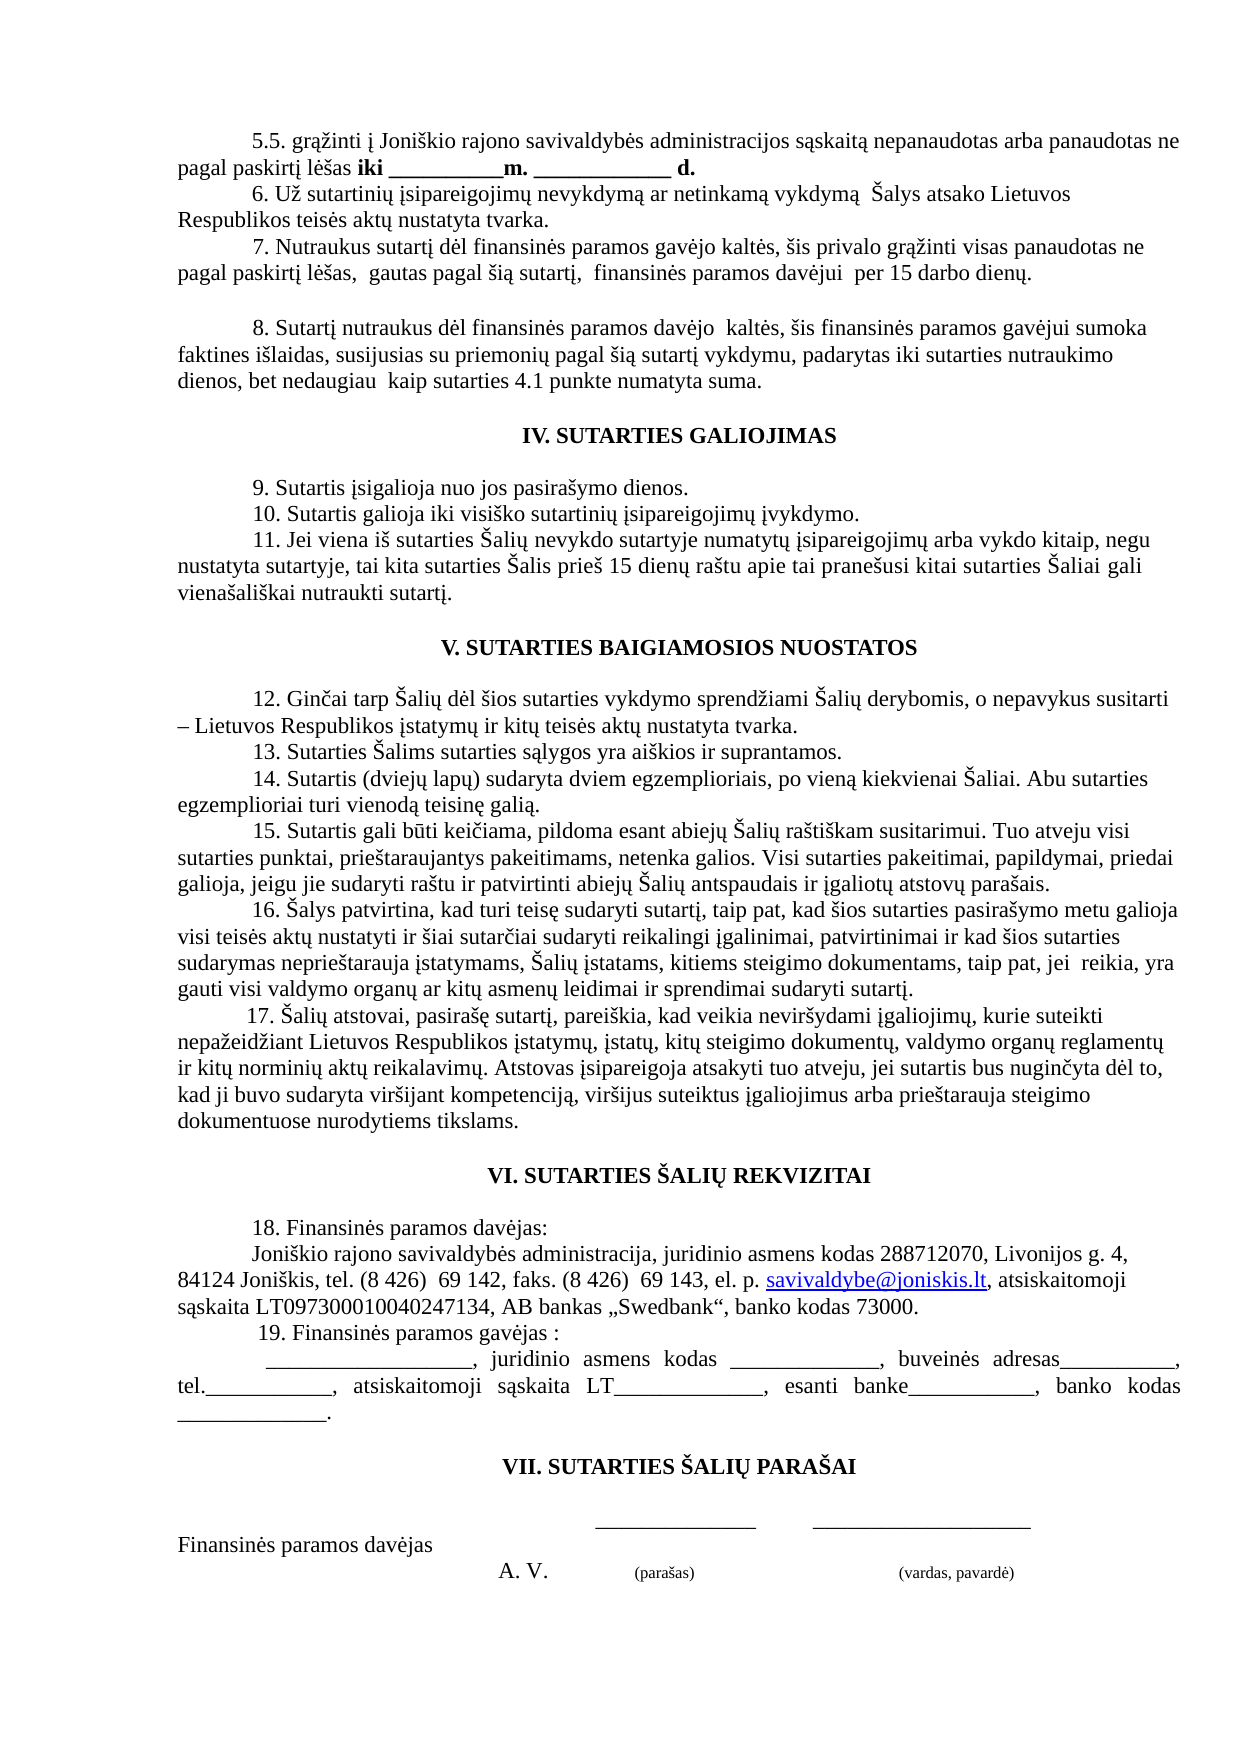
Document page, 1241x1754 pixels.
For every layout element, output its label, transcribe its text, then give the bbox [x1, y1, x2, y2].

text 7. Nutraukus sutartį dėl finansinės paramos gavėjo kaltės, šis privalo grąžinti visas panaudotas ne pagal paskirtį lėšas, gautas pagal šią sutartį, finansinės paramos davėjui per 15 darbo dienų. [177, 233, 1181, 286]
text 19. Finansinės paramos gavėjas : [177, 1319, 1181, 1346]
text 9. Sutartis įsigalioja nuo jos pasirašymo dienos. [177, 473, 1181, 500]
text 11. Jei viena iš sutarties Šalių nevykdo sutartyje numatytų įsipareigojimų arba vykdo kitaip, negu nustatyta sutartyje, tai kita sutarties Šalis prieš 15 dienų raštu apie tai pranešusi kitai sutarties Šaliai gali vienašališkai nutraukti sutartį. [177, 526, 1181, 605]
text 13. Sutarties Šalims sutarties sąlygos yra aiškios ir suprantamos. [177, 738, 1181, 764]
text VII. Sutarties šalių parašai [177, 1453, 1181, 1480]
text A. V. (parašas) (vardas, pavardė) [177, 1557, 1181, 1584]
text 17. Šalių atstovai, pasirašę sutartį, pareiškia, kad veikia neviršydami įgaliojimų, kurie suteikti nepažeidžiant Lietuvos Respublikos įstatymų, įstatų, kitų steigimo dokumentų, valdymo organų reglamentų ir kitų norminių aktų reikalavimų. Atstovas įsipareigoja atsakyti tuo atveju, jei sutartis bus nuginčyta dėl to, kad ji buvo sudaryta viršijant kompetenciją, viršijus suteiktus įgaliojimus arba prieštarauja steigimo dokumentuose nurodytiems tikslams. [177, 1002, 1181, 1133]
text 10. Sutartis galioja iki visiško sutartinių įsipareigojimų įvykdymo. [177, 500, 1181, 526]
text ______________ ___________________ Finansinės paramos davėjas [177, 1505, 1181, 1557]
text V. Sutarties baigiamosios nuostatos [177, 634, 1181, 660]
text 15. Sutartis gali būti keičiama, pildoma esant abiejų Šalių raštiškam susitarimui. Tuo atveju visi sutarties punktai, prieštaraujantys pakeitimams, netenka galios. Visi sutarties pakeitimai, papildymai, priedai galioja, jeigu jie sudaryti raštu ir patvirtinti abiejų Šalių antspaudais ir įgaliotų atstovų parašais. [177, 817, 1181, 896]
text 12. Ginčai tarp Šalių dėl šios sutarties vykdymo sprendžiami Šalių derybomis, o nepavykus susitarti – Lietuvos Respublikos įstatymų ir kitų teisės aktų nustatyta tvarka. [177, 686, 1181, 738]
text 14. Sutartis (dviejų lapų) sudaryta dviem egzemplioriais, po vieną kiekvienai Šaliai. Abu sutarties egzemplioriai turi vienodą teisinę galią. [177, 764, 1181, 817]
text Joniškio rajono savivaldybės administracija, juridinio asmens kodas 288712070, Livonijos g. 4, 84124 Joniškis, tel. (8 426) 69 142, faks. (8 426) 69 143, el. p. savivaldybe@joniskis.lt, atsiskaitomoji sąskaita LT097300010040247134, AB bankas „Swedbank“, banko kodas 73000. [177, 1240, 1181, 1319]
text 16. Šalys patvirtina, kad turi teisę sudaryti sutartį, taip pat, kad šios sutarties pasirašymo metu galioja visi teisės aktų nustatyti ir šiai sutarčiai sudaryti reikalingi įgalinimai, patvirtinimai ir kad šios sutarties sudarymas neprieštarauja įstatymams, Šalių įstatams, kitiems steigimo dokumentams, taip pat, jei reikia, yra gauti visi valdymo organų ar kitų asmenų leidimai ir sprendimai sudaryti sutartį. [177, 896, 1181, 1002]
text 5.5. grąžinti į Joniškio rajono savivaldybės administracijos sąskaitą nepanaudotas arba panaudotas ne pagal paskirtį lėšas iki __________m. ____________ d. [177, 127, 1181, 180]
text 8. Sutartį nutraukus dėl finansinės paramos davėjo kaltės, šis finansinės paramos gavėjui sumoka faktines išlaidas, susijusias su priemonių pagal šią sutartį vykdymu, padarytas iki sutarties nutraukimo dienos, bet nedaugiau kaip sutarties 4.1 punkte numatyta suma. [177, 314, 1181, 393]
text VI. Sutarties šalių rekvizitai [177, 1162, 1181, 1189]
text IV. Sutarties galiojimas [177, 422, 1181, 448]
text 18. Finansinės paramos davėjas: [177, 1214, 1181, 1240]
text __________________, juridinio asmens kodas _____________, buveinės adresas__________, tel.___________, atsiskaitomoji sąskaita LT_____________, esanti banke___________, banko kodas _____________. [177, 1346, 1181, 1424]
text 6. Už sutartinių įsipareigojimų nevykdymą ar netinkamą vykdymą Šalys atsako Lietuvos Respublikos teisės aktų nustatyta tvarka. [177, 180, 1181, 233]
